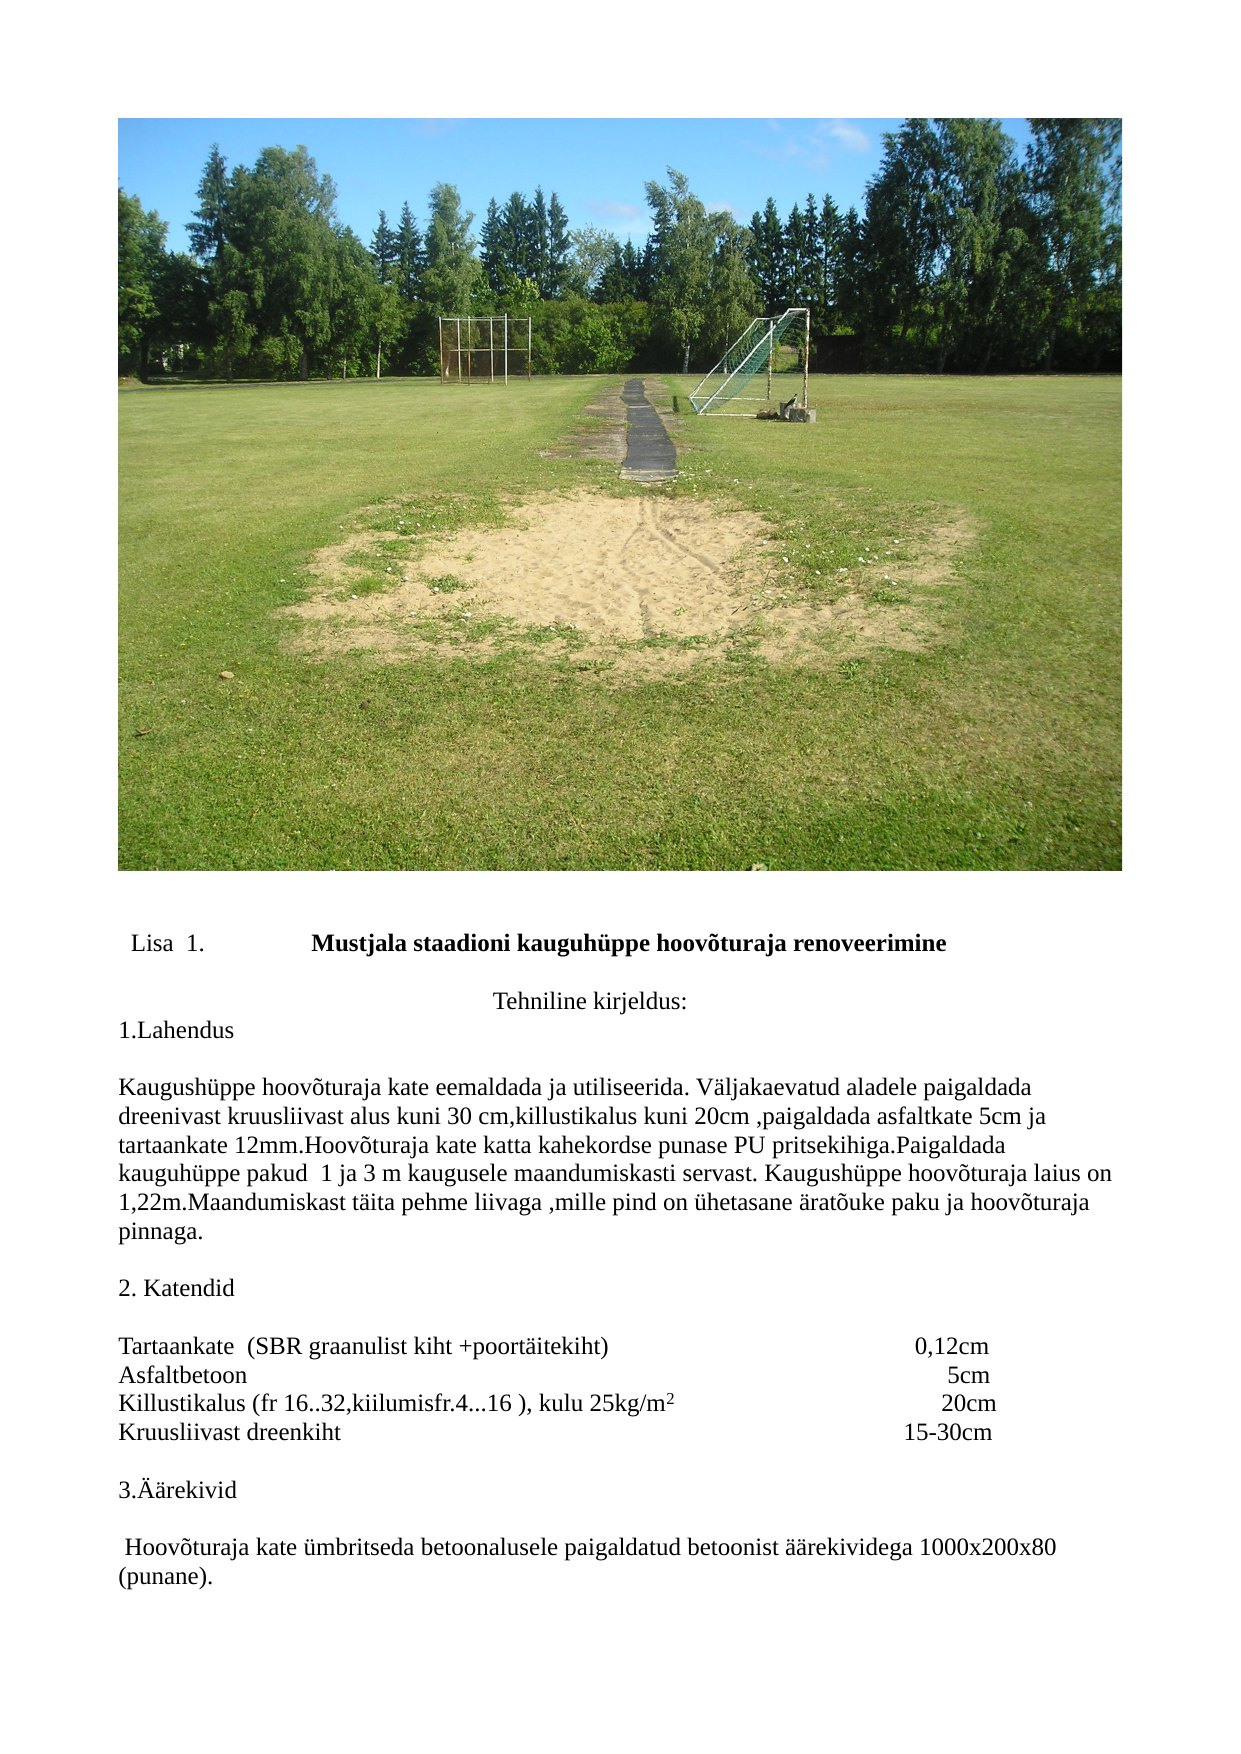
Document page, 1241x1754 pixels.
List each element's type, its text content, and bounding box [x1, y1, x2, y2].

text Tehniline kirjeldus: [118, 986, 1122, 1015]
text pinnaga. [118, 1216, 1122, 1245]
text 1.Lahendus [118, 1015, 1122, 1043]
text Kaugushüppe hoovõturaja kate eemaldada ja utiliseerida. Väljakaevatud aladele paigaldada dreenivast kruusliivast alus kuni 30 cm,killustikalus kuni 20cm ,paigaldada asfaltkate 5cm ja tartaankate 12mm.Hoovõturaja kate katta kahekordse punase PU pritsekihiga.Paigaldada kauguhüppe pakud 1 ja 3 m kaugusele maandumiskasti servast. Kaugushüppe hoovõturaja laius on 1,22m.Maandumiskast täita pehme liivaga ,mille pind on ühetasane äratõuke paku ja hoovõturaja [118, 1072, 1122, 1216]
text Tartaankate (SBR graanulist kiht +poortäitekiht) 0,12cm [118, 1331, 1122, 1360]
text 3.Äärekivid [118, 1475, 1122, 1503]
text Kruusliivast dreenkiht 15-30cm [118, 1417, 1122, 1446]
text Killustikalus (fr 16..32,kiilumisfr.4...16 ), kulu 25kg/m2 20cm [118, 1388, 1122, 1417]
text 2. Katendid [118, 1273, 1122, 1302]
text Asfaltbetoon 5cm [118, 1360, 1122, 1388]
text Hoovõturaja kate ümbritseda betoonalusele paigaldatud betoonist äärekividega 1000x200x80 (punane). [118, 1532, 1122, 1590]
text Lisa 1. Mustjala staadioni kauguhüppe hoovõturaja renoveerimine [118, 928, 1122, 957]
